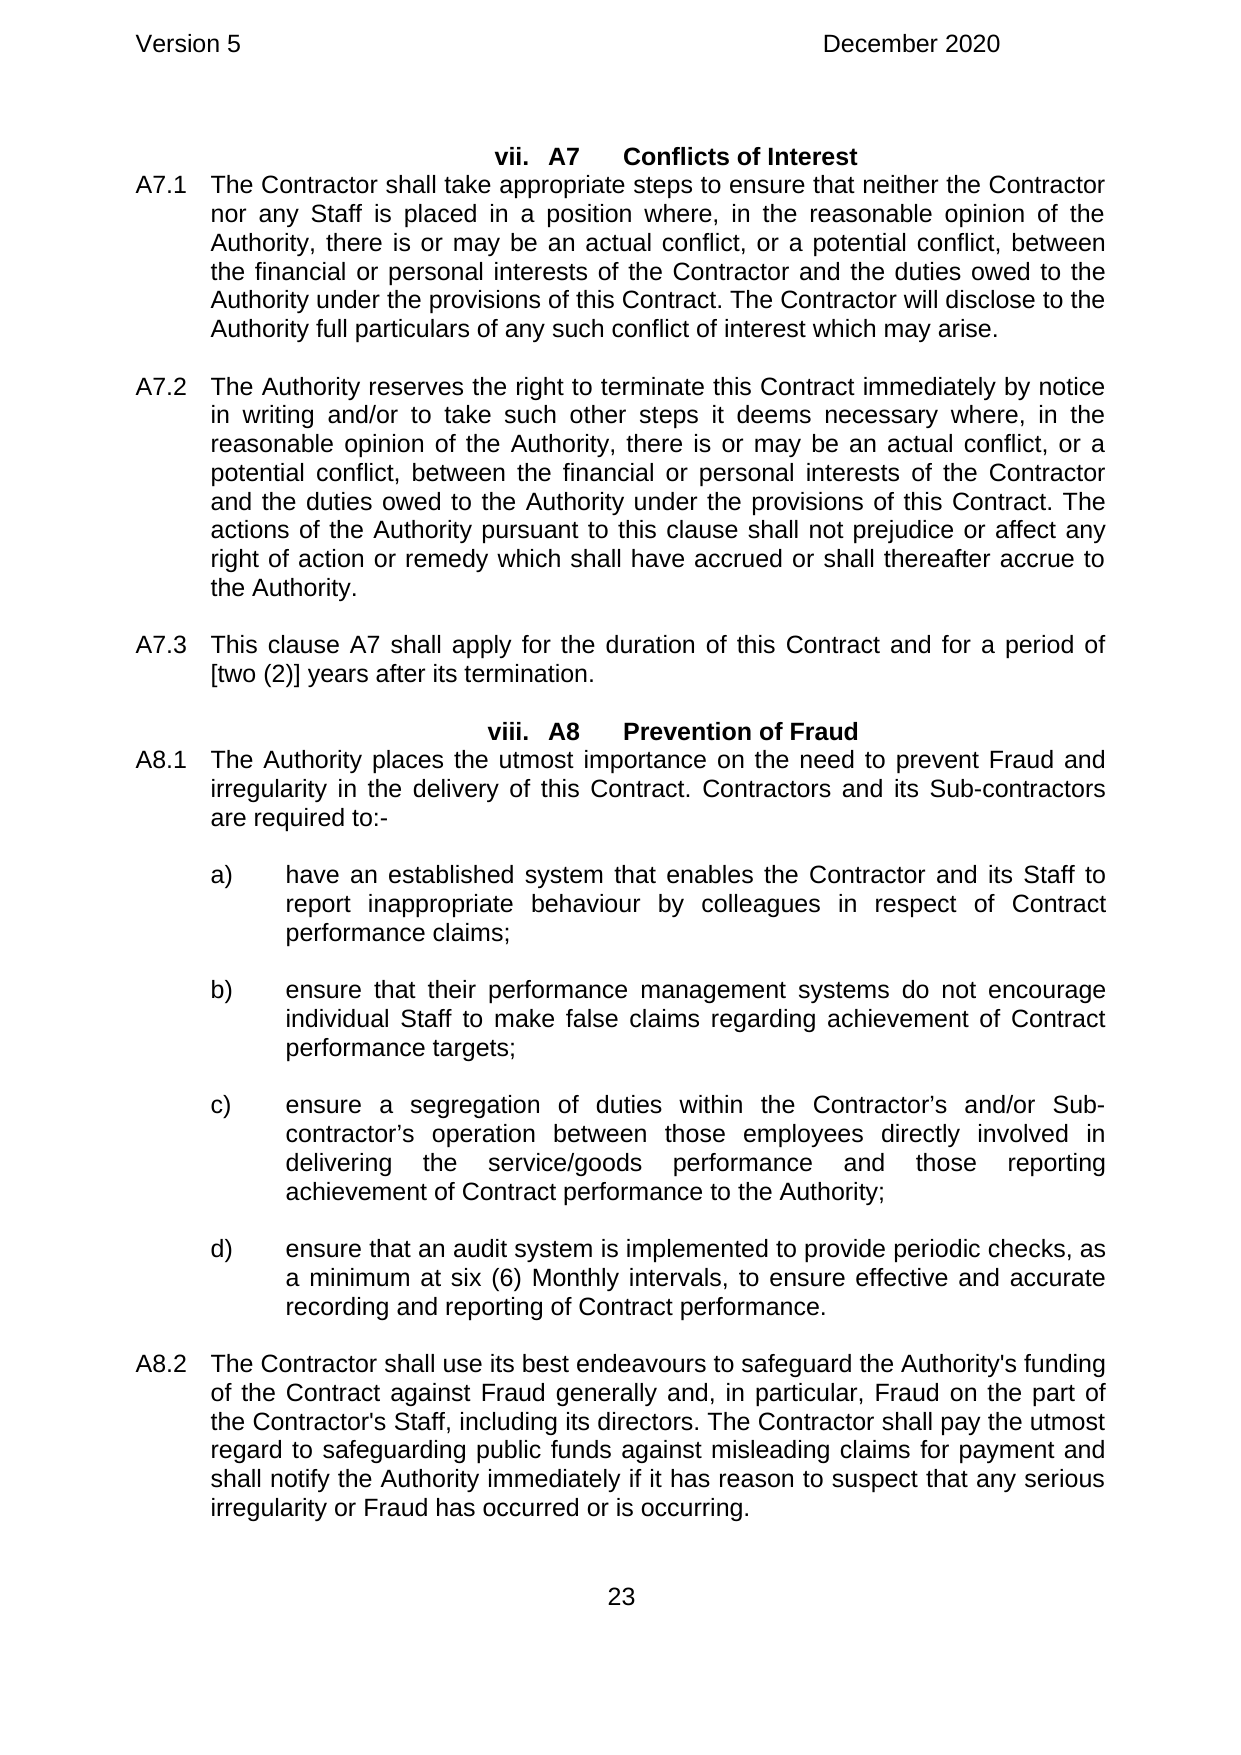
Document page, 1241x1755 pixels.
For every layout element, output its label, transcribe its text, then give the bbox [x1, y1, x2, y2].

text A7.2 The Authority reserves the right to terminate this Contract immediately by notice in writing and/or to take such other steps it deems necessary where, in the reasonable opinion of the Authority, there is or may be an actual conflict, or a potential conflict, between the financial or personal interests of the Contractor and the duties owed to the Authority under the provisions of this Contract. The actions of the Authority pursuant to this clause shall not prejudice or affect any right of action or remedy which shall have accrued or shall thereafter accrue to the Authority. [135, 372, 1107, 602]
text b) ensure that their performance management systems do not encourage individual Staff to make false claims regarding achievement of Contract performance targets; [210, 975, 1107, 1062]
text A7.1 The Contractor shall take appropriate steps to ensure that neither the Contractor nor any Staff is placed in a position where, in the reasonable opinion of the Authority, there is or may be an actual conflict, or a potential conflict, between the financial or personal interests of the Contractor and the duties owed to the Authority under the provisions of this Contract. The Contractor will disclose to the Authority full particulars of any such conflict of interest which may arise. [135, 170, 1107, 343]
text A7.3 This clause A7 shall apply for the duration of this Contract and for a period of [two (2)] years after its termination. [135, 630, 1107, 688]
text d) ensure that an audit system is implemented to provide periodic checks, as a minimum at six (6) Monthly intervals, to ensure effective and accurate recording and reporting of Contract performance. [210, 1234, 1107, 1320]
text a) have an established system that enables the Contractor and its Staff to report inappropriate behaviour by colleagues in respect of Contract performance claims; [210, 860, 1107, 947]
text c) ensure a segregation of duties within the Contractor’s and/or Sub-contractor’s operation between those employees directly involved in delivering the service/goods performance and those reporting achievement of Contract performance to the Authority; [210, 1090, 1107, 1205]
subtitle A7 Conflicts of Interest [529, 142, 1107, 170]
text A8.1 The Authority places the utmost importance on the need to prevent Fraud and irregularity in the delivery of this Contract. Contractors and its Sub-contractors are required to:- [135, 745, 1107, 832]
subtitle A8 Prevention of Fraud [529, 717, 1107, 745]
text A8.2 The Contractor shall use its best endeavours to safeguard the Authority's funding of the Contract against Fraud generally and, in particular, Fraud on the part of the Contractor's Staff, including its directors. The Contractor shall pay the utmost regard to safeguarding public funds against misleading claims for payment and shall notify the Authority immediately if it has reason to suspect that any serious irregularity or Fraud has occurred or is occurring. [135, 1349, 1107, 1522]
